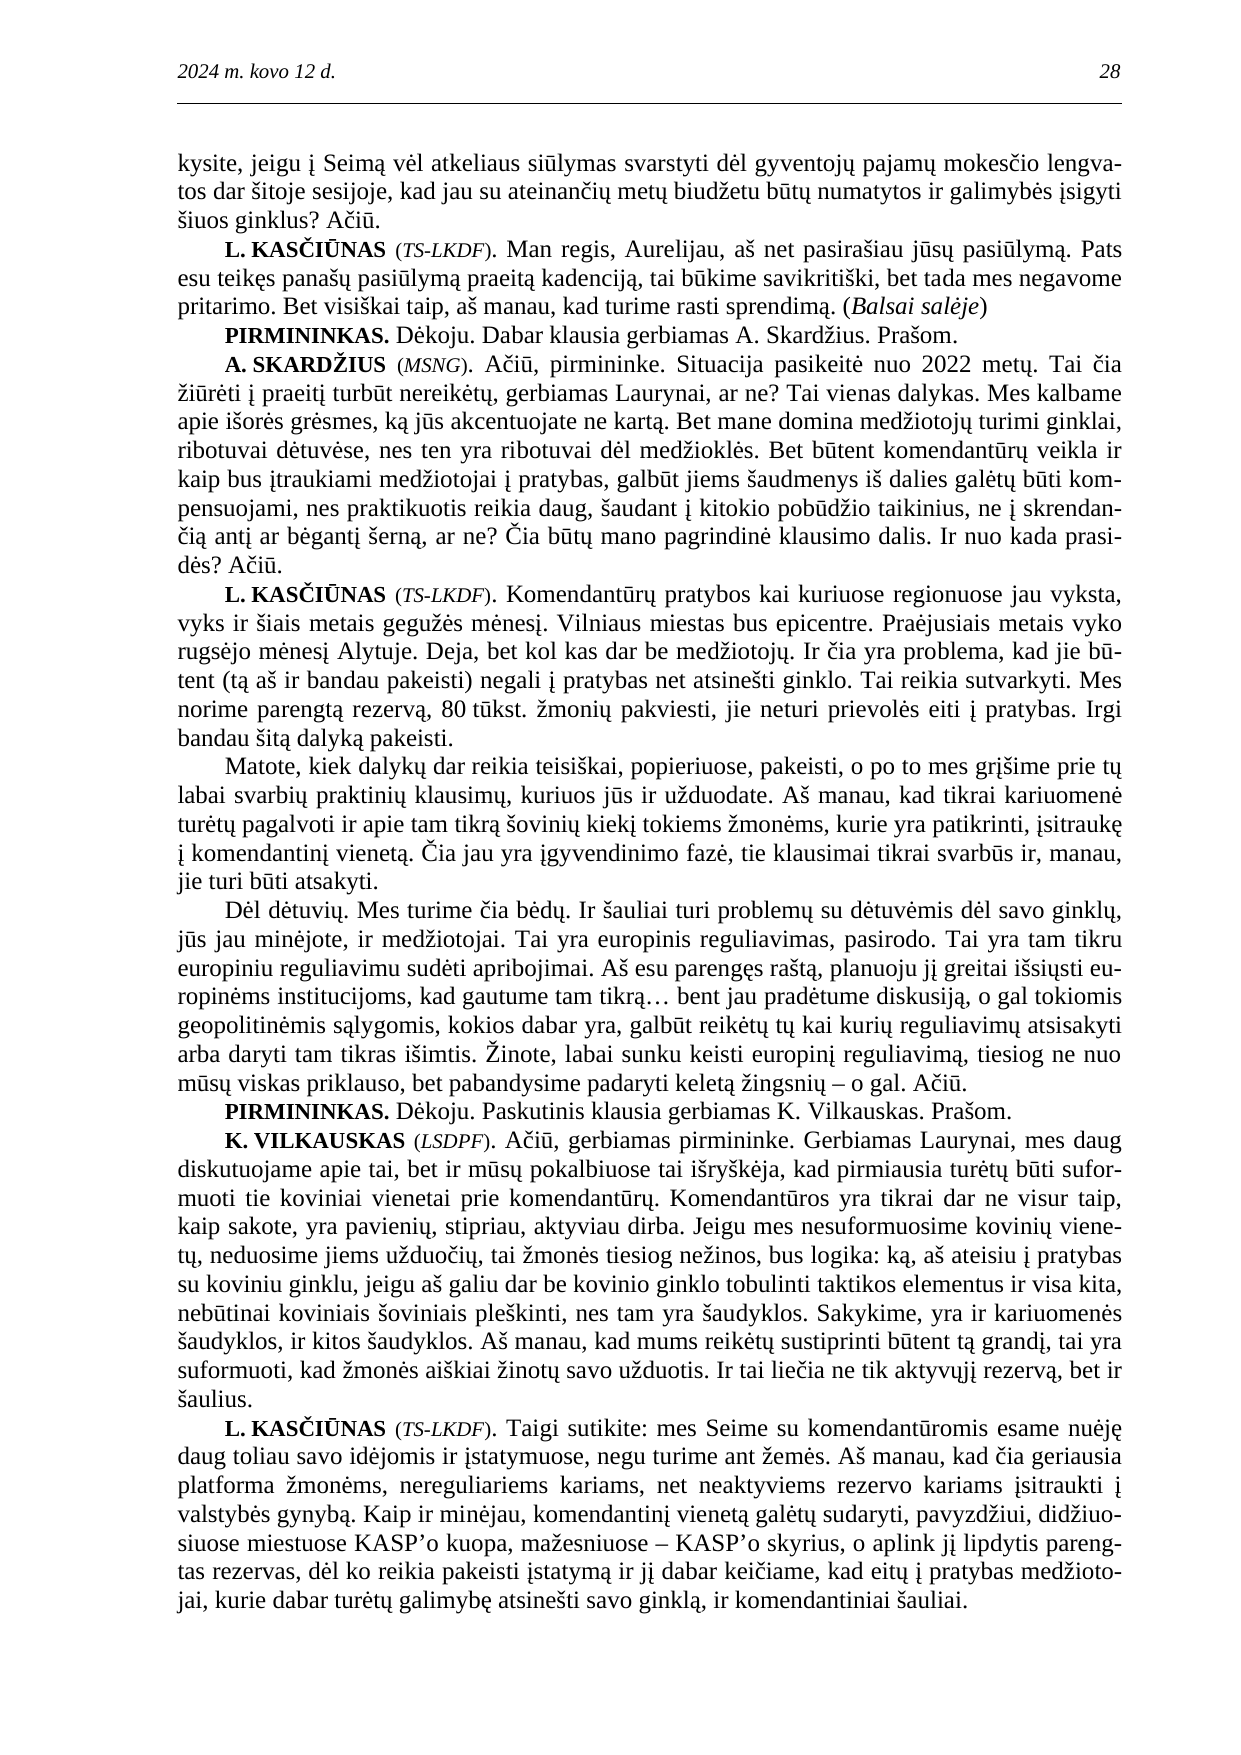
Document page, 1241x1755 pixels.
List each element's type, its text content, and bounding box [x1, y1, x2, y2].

text ky­si­te, jei­gu į Sei­mą vėl at­ke­liaus siū­ly­mas svars­ty­ti dėl gy­ven­to­jų pa­ja­mų mo­kes­čio leng­va­tos dar ši­to­je se­si­jo­je, kad jau su at­ei­nan­čių me­tų biu­dže­tu bū­tų nu­ma­ty­tos ir ga­li­my­bės įsi­gy­ti šiuos gin­klus? Ačiū. [177, 148, 1122, 234]
text L. KASČIŪNAS (TS-LKDF). Tai­gi su­ti­ki­te: mes Sei­me su ko­men­dan­tū­ro­mis esa­me nu­ė­ję daug to­liau sa­vo idė­jo­mis ir įsta­ty­muo­se, ne­gu tu­ri­me ant že­mės. Aš ma­nau, kad čia ge­riau­sia plat­for­ma žmo­nėms, ne­re­gu­lia­riems ka­riams, net ne­ak­ty­viems re­zer­vo ka­riams įsi­trauk­ti į vals­ty­bės gy­ny­bą. Kaip ir mi­nė­jau, ko­men­dan­ti­nį vie­ne­tą ga­lė­tų su­da­ry­ti, pa­vyz­džiui, di­džiuo­siuo­se mies­tuo­se KASP’o kuo­pa, ma­žes­niuo­se – KASP’o sky­rius, o ap­link jį lip­dy­tis pa­reng­tas re­zer­vas, dėl ko rei­kia pa­keis­ti įsta­ty­mą ir jį da­bar kei­čia­me, kad ei­tų į pra­ty­bas me­džio­to­jai, ku­rie da­bar tu­rė­tų ga­li­my­bę at­si­neš­ti sa­vo gin­klą, ir ko­men­dan­ti­niai šau­liai. [177, 1413, 1122, 1614]
text Dėl dė­tu­vių. Mes tu­ri­me čia bė­dų. Ir šau­liai tu­ri pro­ble­mų su dė­tu­vė­mis dėl sa­vo gin­klų, jūs jau mi­nė­jo­te, ir me­džio­to­jai. Tai yra eu­ro­pi­nis re­gu­lia­vi­mas, pa­si­ro­do. Tai yra tam tik­ru eu­ro­pi­niu re­gu­lia­vi­mu su­dė­ti ap­ri­bo­ji­mai. Aš esu pa­ren­gęs raš­tą, pla­nuo­ju jį grei­tai iš­siųs­ti eu­ro­pi­nėms ins­ti­tu­ci­joms, kad gau­tu­me tam tik­rą… bent jau pra­dė­tu­me dis­ku­si­ją, o gal to­kio­mis ge­o­po­li­ti­nė­mis są­ly­go­mis, ko­kios da­bar yra, gal­būt rei­kė­tų tų kai ku­rių re­gu­lia­vi­mų at­si­sa­ky­ti ar­ba da­ry­ti tam tik­ras iš­im­tis. Ži­no­te, la­bai sun­ku keis­ti eu­ro­pi­nį re­gu­lia­vi­mą, tie­siog ne nuo mū­sų vis­kas pri­klau­so, bet pa­ban­dy­si­me pa­da­ry­ti ke­le­tą žings­nių – o gal. Ačiū. [177, 895, 1122, 1096]
text A. SKARDŽIUS (MSNG). Ačiū, pir­mi­nin­ke. Si­tu­a­ci­ja pa­si­kei­tė nuo 2022 me­tų. Tai čia žiū­rė­ti į pra­ei­tį tur­būt ne­rei­kė­tų, ger­bia­mas Lau­ry­nai, ar ne? Tai vie­nas da­ly­kas. Mes kal­ba­me apie iš­orės grės­mes, ką jūs ak­cen­tuo­ja­te ne kar­tą. Bet ma­ne do­mi­na me­džio­to­jų tu­ri­mi gin­klai, ri­bo­tu­vai dė­tu­vė­se, nes ten yra ri­bo­tu­vai dėl me­džiok­lės. Bet bū­tent ko­men­dan­tū­rų veik­la ir kaip bus įtrau­kia­mi me­džio­to­jai į pra­ty­bas, gal­būt jiems šaud­me­nys iš da­lies ga­lė­tų bū­ti kom­pen­suo­ja­mi, nes prak­ti­kuo­tis rei­kia daug, šau­dant į ki­to­kio po­bū­džio tai­ki­nius, ne į skren­dan­čią an­tį ar bė­gan­tį šer­ną, ar ne? Čia bū­tų ma­no pa­grin­di­nė klau­si­mo da­lis. Ir nuo ka­da pra­si­dės? Ačiū. [177, 349, 1122, 579]
text PIRMININKAS. Dė­ko­ju. Da­bar klau­sia ger­bia­mas A. Skar­džius. Pra­šom. [177, 320, 1122, 349]
text K. VILKAUSKAS (LSDPF). Ačiū, ger­bia­mas pir­mi­nin­ke. Ger­bia­mas Lau­ry­nai, mes daug dis­ku­tuo­ja­me apie tai, bet ir mū­sų po­kal­biuo­se tai iš­ryš­kė­ja, kad pir­miau­sia tu­rė­tų bū­ti su­for­muo­ti tie ko­vi­niai vie­ne­tai prie ko­men­dan­tū­rų. Ko­men­dan­tū­ros yra tik­rai dar ne vi­sur taip, kaip sa­ko­te, yra pa­vie­nių, stip­riau, ak­ty­viau dir­ba. Jei­gu mes ne­su­for­muo­si­me ko­vi­nių vie­ne­tų, ne­duo­si­me jiems už­duo­čių, tai žmo­nės tie­siog ne­ži­nos, bus lo­gi­ka: ką, aš at­ei­siu į pra­ty­bas su ko­vi­niu gin­klu, jei­gu aš ga­liu dar be ko­vi­nio gin­klo to­bu­lin­ti tak­ti­kos ele­men­tus ir vi­sa ki­ta, ne­bū­ti­nai ko­vi­niais šo­vi­niais pleš­kin­ti, nes tam yra šau­dyk­los. Sa­ky­ki­me, yra ir ka­riuo­me­nės šau­dyk­los, ir ki­tos šau­dyk­los. Aš ma­nau, kad mums rei­kė­tų su­stip­rin­ti bū­tent tą gran­dį, tai yra su­for­muo­ti, kad žmo­nės aiš­kiai ži­no­tų sa­vo už­duo­tis. Ir tai lie­čia ne tik ak­ty­vų­jį re­zer­vą, bet ir šau­lius. [177, 1125, 1122, 1413]
text PIRMININKAS. Dė­ko­ju. Pas­ku­ti­nis klau­sia ger­bia­mas K. Vil­kaus­kas. Pra­šom. [177, 1096, 1122, 1125]
text L. KASČIŪNAS (TS-LKDF). Ko­men­dan­tū­rų pra­ty­bos kai ku­riuo­se re­gio­nuo­se jau vyks­ta, vyks ir šiais me­tais ge­gu­žės mė­ne­sį. Vil­niaus mies­tas bus epi­cen­tre. Pra­ėju­siais me­tais vy­ko rug­sė­jo mė­ne­sį Aly­tu­je. De­ja, bet kol kas dar be me­džio­to­jų. Ir čia yra pro­ble­ma, kad jie bū­tent (tą aš ir ban­dau pa­keis­ti) ne­ga­li į pra­ty­bas net at­si­neš­ti gin­klo. Tai rei­kia su­tvar­ky­ti. Mes no­ri­me pa­reng­tą re­zer­vą, 80 tūkst. žmo­nių pa­kvies­ti, jie ne­tu­ri prie­vo­lės ei­ti į pra­ty­bas. Ir­gi ban­dau ši­tą da­ly­ką pa­keis­ti. [177, 579, 1122, 751]
text L. KASČIŪNAS (TS-LKDF). Man re­gis, Au­re­li­jau, aš net pa­si­ra­šiau jū­sų pa­siū­ly­mą. Pats esu tei­kęs pa­na­šų pa­siū­ly­mą pra­ei­tą ka­den­ci­ją, tai bū­ki­me sa­vi­kri­tiški, bet ta­da mes ne­ga­vo­me pri­ta­ri­mo. Bet vi­siš­kai taip, aš ma­nau, kad tu­ri­me ras­ti spren­di­mą. (Bal­sai sa­lė­je) [177, 234, 1122, 320]
text Ma­to­te, kiek da­ly­kų dar rei­kia tei­siš­kai, po­pie­riuo­se, pa­keis­ti, o po to mes grį­ši­me prie tų la­bai svar­bių prak­ti­nių klau­si­mų, ku­riuos jūs ir už­duo­da­te. Aš ma­nau, kad tik­rai ka­riuo­me­nė tu­rė­tų pa­gal­vo­ti ir apie tam tik­rą šo­vi­nių kie­kį to­kiems žmo­nėms, ku­rie yra pa­tik­rin­ti, įsi­trau­kę į ko­men­dan­ti­nį vie­ne­tą. Čia jau yra įgy­ven­di­ni­mo fa­zė, tie klau­si­mai tik­rai svar­būs ir, ma­nau, jie tu­ri bū­ti at­sa­ky­ti. [177, 751, 1122, 895]
